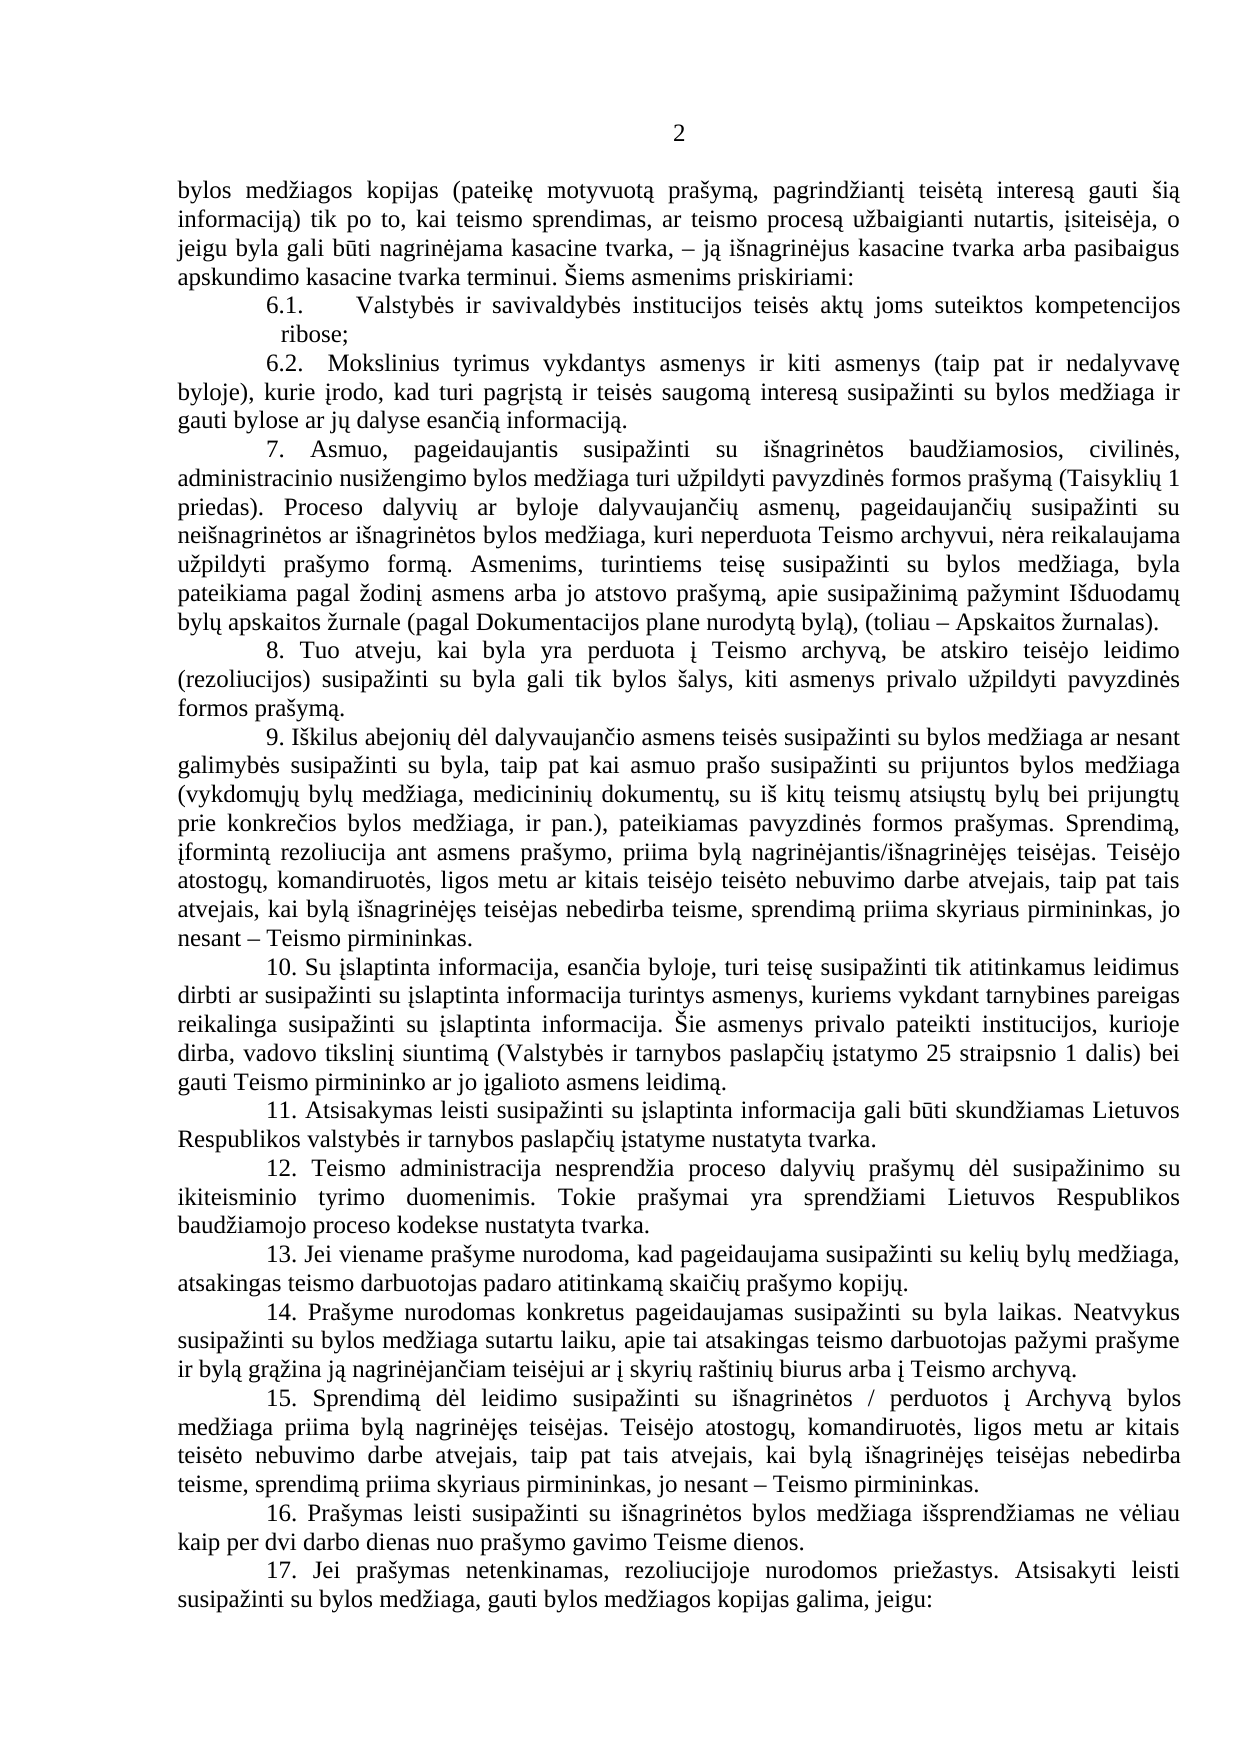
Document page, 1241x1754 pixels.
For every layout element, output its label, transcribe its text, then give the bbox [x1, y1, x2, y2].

text 7. Asmuo, pageidaujantis susipažinti su išnagrinėtos baudžiamosios, civilinės, administracinio nusižengimo bylos medžiaga turi užpildyti pavyzdinės formos prašymą (Taisyklių 1 priedas). Proceso dalyvių ar byloje dalyvaujančių asmenų, pageidaujančių susipažinti su neišnagrinėtos ar išnagrinėtos bylos medžiaga, kuri neperduota Teismo archyvui, nėra reikalaujama užpildyti prašymo formą. Asmenims, turintiems teisę susipažinti su bylos medžiaga, byla pateikiama pagal žodinį asmens arba jo atstovo prašymą, apie susipažinimą pažymint Išduodamų bylų apskaitos žurnale (pagal Dokumentacijos plane nurodytą bylą), (toliau – Apskaitos žurnalas). [177, 434, 1181, 636]
text 13. Jei viename prašyme nurodoma, kad pageidaujama susipažinti su kelių bylų medžiaga, atsakingas teismo darbuotojas padaro atitinkamą skaičių prašymo kopijų. [177, 1239, 1181, 1297]
text 15. Sprendimą dėl leidimo susipažinti su išnagrinėtos / perduotos į Archyvą bylos medžiaga priima bylą nagrinėjęs teisėjas. Teisėjo atostogų, komandiruotės, ligos metu ar kitais teisėto nebuvimo darbe atvejais, taip pat tais atvejais, kai bylą išnagrinėjęs teisėjas nebedirba teisme, sprendimą priima skyriaus pirmininkas, jo nesant – Teismo pirmininkas. [177, 1383, 1181, 1498]
text 6.1. Valstybės ir savivaldybės institucijos teisės aktų joms suteiktos kompetencijos ribose; [266, 291, 1181, 348]
text 9. Iškilus abejonių dėl dalyvaujančio asmens teisės susipažinti su bylos medžiaga ar nesant galimybės susipažinti su byla, taip pat kai asmuo prašo susipažinti su prijuntos bylos medžiaga (vykdomųjų bylų medžiaga, medicininių dokumentų, su iš kitų teismų atsiųstų bylų bei prijungtų prie konkrečios bylos medžiaga, ir pan.), pateikiamas pavyzdinės formos prašymas. Sprendimą, įformintą rezoliucija ant asmens prašymo, priima bylą nagrinėjantis/išnagrinėjęs teisėjas. Teisėjo atostogų, komandiruotės, ligos metu ar kitais teisėjo teisėto nebuvimo darbe atvejais, taip pat tais atvejais, kai bylą išnagrinėjęs teisėjas nebedirba teisme, sprendimą priima skyriaus pirmininkas, jo nesant – Teismo pirmininkas. [177, 722, 1181, 952]
text bylos medžiagos kopijas (pateikę motyvuotą prašymą, pagrindžiantį teisėtą interesą gauti šią informaciją) tik po to, kai teismo sprendimas, ar teismo procesą užbaigianti nutartis, įsiteisėja, o jeigu byla gali būti nagrinėjama kasacine tvarka, – ją išnagrinėjus kasacine tvarka arba pasibaigus apskundimo kasacine tvarka terminui. Šiems asmenims priskiriami: [177, 176, 1181, 291]
text 12. Teismo administracija nesprendžia proceso dalyvių prašymų dėl susipažinimo su ikiteisminio tyrimo duomenimis. Tokie prašymai yra sprendžiami Lietuvos Respublikos baudžiamojo proceso kodekse nustatyta tvarka. [177, 1153, 1181, 1239]
text 17. Jei prašymas netenkinamas, rezoliucijoje nurodomos priežastys. Atsisakyti leisti susipažinti su bylos medžiaga, gauti bylos medžiagos kopijas galima, jeigu: [177, 1556, 1181, 1613]
text 11. Atsisakymas leisti susipažinti su įslaptinta informacija gali būti skundžiamas Lietuvos Respublikos valstybės ir tarnybos paslapčių įstatyme nustatyta tvarka. [177, 1096, 1181, 1153]
text 16. Prašymas leisti susipažinti su išnagrinėtos bylos medžiaga išsprendžiamas ne vėliau kaip per dvi darbo dienas nuo prašymo gavimo Teisme dienos. [177, 1498, 1181, 1556]
text 10. Su įslaptinta informacija, esančia byloje, turi teisę susipažinti tik atitinkamus leidimus dirbti ar susipažinti su įslaptinta informacija turintys asmenys, kuriems vykdant tarnybines pareigas reikalinga susipažinti su įslaptinta informacija. Šie asmenys privalo pateikti institucijos, kurioje dirba, vadovo tikslinį siuntimą (Valstybės ir tarnybos paslapčių įstatymo 25 straipsnio 1 dalis) bei gauti Teismo pirmininko ar jo įgalioto asmens leidimą. [177, 952, 1181, 1096]
text 8. Tuo atveju, kai byla yra perduota į Teismo archyvą, be atskiro teisėjo leidimo (rezoliucijos) susipažinti su byla gali tik bylos šalys, kiti asmenys privalo užpildyti pavyzdinės formos prašymą. [177, 636, 1181, 722]
text 14. Prašyme nurodomas konkretus pageidaujamas susipažinti su byla laikas. Neatvykus susipažinti su bylos medžiaga sutartu laiku, apie tai atsakingas teismo darbuotojas pažymi prašyme ir bylą grąžina ją nagrinėjančiam teisėjui ar į skyrių raštinių biurus arba į Teismo archyvą. [177, 1297, 1181, 1383]
text 6.2. Mokslinius tyrimus vykdantys asmenys ir kiti asmenys (taip pat ir nedalyvavę byloje), kurie įrodo, kad turi pagrįstą ir teisės saugomą interesą susipažinti su bylos medžiaga ir gauti bylose ar jų dalyse esančią informaciją. [177, 348, 1181, 434]
